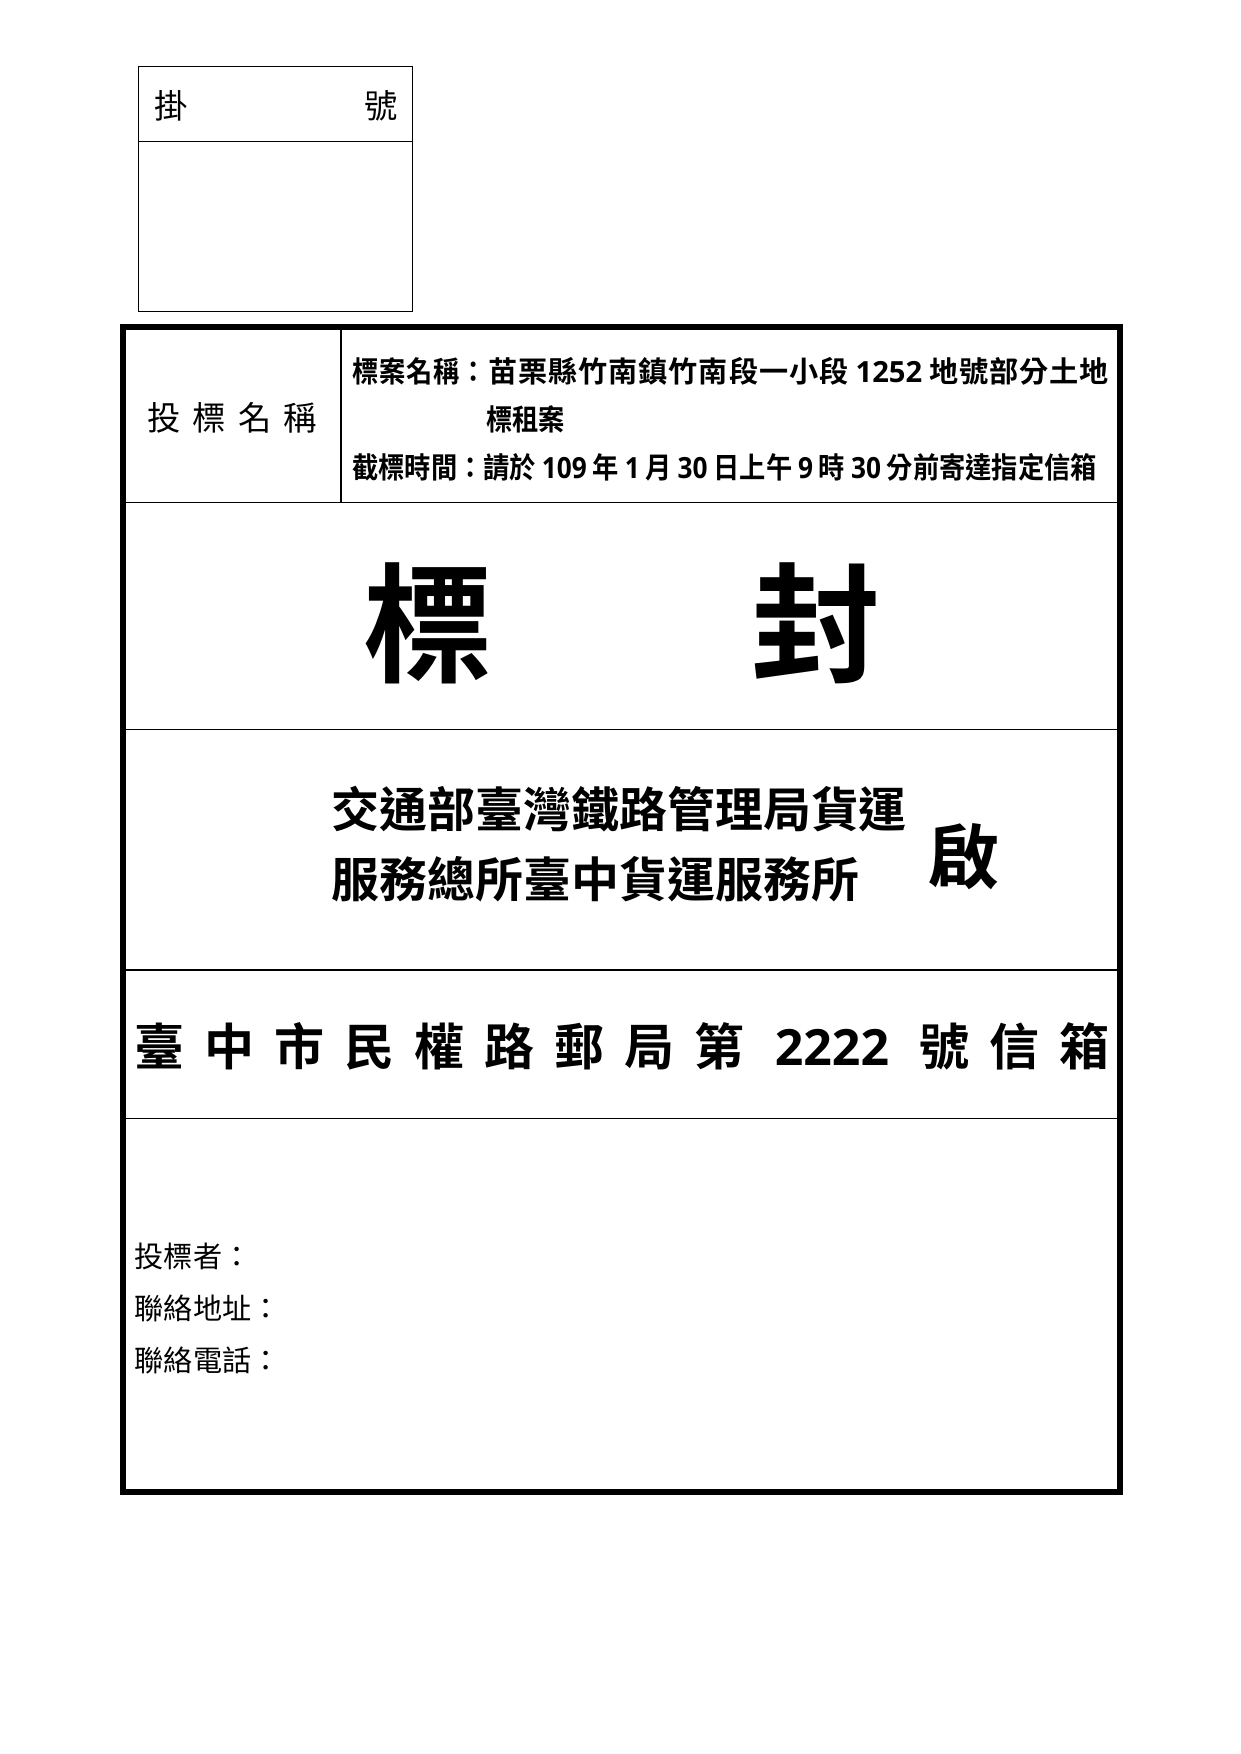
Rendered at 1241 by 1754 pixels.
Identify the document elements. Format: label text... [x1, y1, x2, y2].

table_header 掛號 [139, 67, 412, 141]
table_cell [139, 142, 412, 311]
table_header 投標名稱 [126, 330, 340, 501]
table_cell 標 封 [126, 503, 1117, 728]
table_cell 臺中市民權路郵局第2222號信箱 [126, 971, 1117, 1117]
table_header 標案名稱：苗栗縣竹南鎮竹南段一小段1252地號部分土地標租案 截標時間：請於109年1月30日上午9時30分前寄達指定信箱 [342, 330, 1117, 501]
table_cell 交通部臺灣鐵路管理局貨運服務總所臺中貨運服務所 啟 [126, 730, 1117, 969]
table_cell 投標者： 聯絡地址： 聯絡電話： [126, 1119, 1117, 1489]
